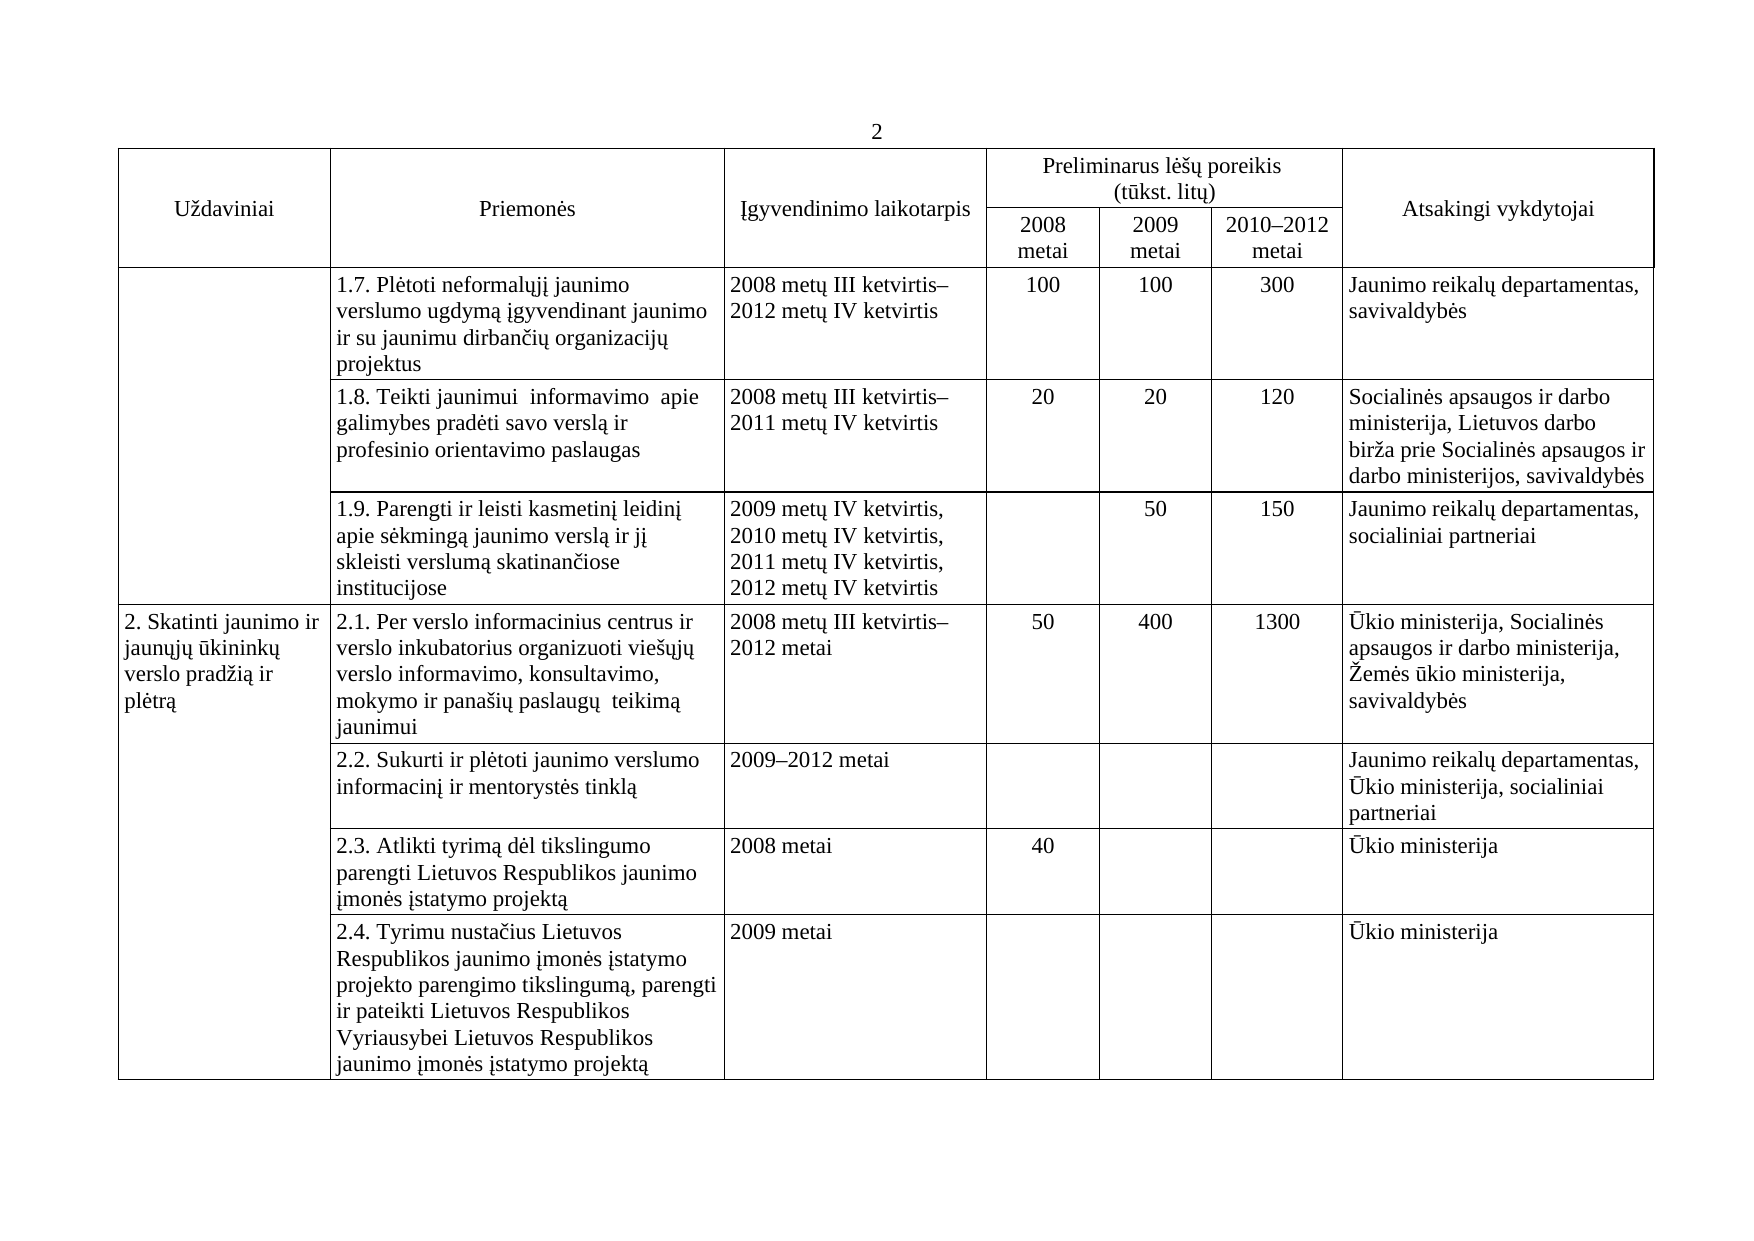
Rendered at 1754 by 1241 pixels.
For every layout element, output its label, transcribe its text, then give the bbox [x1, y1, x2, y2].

table_cell [1100, 915, 1211, 1079]
table_cell 120 [1212, 380, 1342, 491]
table_cell [1212, 829, 1342, 914]
table_cell 2.3. Atlikti tyrimą dėl tikslingumo parengti Lietuvos Respublikos jaunimo įmonės įstatymo projektą [331, 829, 724, 914]
table_cell 2.2. Sukurti ir plėtoti jaunimo verslumo informacinį ir mentorystės tinklą [331, 744, 724, 828]
table_cell 2009 metai [725, 915, 986, 1079]
table_cell [1100, 829, 1211, 914]
table_cell 2008 metų III ketvirtis–2012 metai [725, 605, 986, 742]
table_cell 2010–2012 metai [1212, 208, 1342, 267]
table_cell 2009–2012 metai [725, 744, 986, 828]
table_cell [1212, 915, 1342, 1079]
table_cell 40 [987, 829, 1099, 914]
table_cell 2008 metų III ketvirtis–2011 metų IV ketvirtis [725, 380, 986, 491]
table_cell [987, 744, 1099, 828]
table_cell 2009 metai [1100, 208, 1211, 267]
table_cell 400 [1100, 605, 1211, 742]
table_cell Jaunimo reikalų departamentas, Ūkio ministerija, socialiniai partneriai [1343, 744, 1653, 828]
table_cell 2008 metai [987, 208, 1099, 267]
table_header Atsakingi vykdytojai [1343, 149, 1653, 267]
table_cell 50 [1100, 493, 1211, 604]
table_cell [1100, 744, 1211, 828]
table_cell [987, 915, 1099, 1079]
table_header Preliminarus lėšų poreikis (tūkst. litų) [987, 149, 1342, 207]
table_header Įgyvendinimo laikotarpis [725, 149, 986, 267]
table_cell Jaunimo reikalų departamentas, socialiniai partneriai [1343, 493, 1653, 604]
table_cell [987, 493, 1099, 604]
table_cell 2009 metų IV ketvirtis, 2010 metų IV ketvirtis, 2011 metų IV ketvirtis, 2012 metų IV ketvirtis [725, 493, 986, 604]
table_cell Ūkio ministerija [1343, 915, 1653, 1079]
table_cell 2008 metų III ketvirtis–2012 metų IV ketvirtis [725, 268, 986, 379]
table_cell 2.4. Tyrimu nustačius Lietuvos Respublikos jaunimo įmonės įstatymo projekto parengimo tikslingumą, parengti ir pateikti Lietuvos Respublikos Vyriausybei Lietuvos Respublikos jaunimo įmonės įstatymo projektą [331, 915, 724, 1079]
table_cell Ūkio ministerija [1343, 829, 1653, 914]
table_cell 1300 [1212, 605, 1342, 742]
table_cell 20 [987, 380, 1099, 491]
table_cell 100 [1100, 268, 1211, 379]
table_header Priemonės [331, 149, 724, 267]
table_cell 150 [1212, 493, 1342, 604]
table_cell 100 [987, 268, 1099, 379]
table_cell 2008 metai [725, 829, 986, 914]
table_cell 2. Skatinti jaunimo ir jaunųjų ūkininkų verslo pradžią ir plėtrą [119, 605, 330, 1079]
table_cell Ūkio ministerija, Socialinės apsaugos ir darbo ministerija, Žemės ūkio ministerija, savivaldybės [1343, 605, 1653, 742]
table_cell 1.7. Plėtoti neformalųjį jaunimo verslumo ugdymą įgyvendinant jaunimo ir su jaunimu dirbančių organizacijų projektus [331, 268, 724, 379]
table_cell 1.9. Parengti ir leisti kasmetinį leidinį apie sėkmingą jaunimo verslą ir jį skleisti verslumą skatinančiose institucijose [331, 493, 724, 604]
table_header Uždaviniai [119, 149, 330, 267]
table_cell [119, 268, 330, 604]
table_cell 1.8. Teikti jaunimui informavimo apie galimybes pradėti savo verslą ir profesinio orientavimo paslaugas [331, 380, 724, 491]
table_cell 300 [1212, 268, 1342, 379]
table_cell 20 [1100, 380, 1211, 491]
table_cell Socialinės apsaugos ir darbo ministerija, Lietuvos darbo birža prie Socialinės apsaugos ir darbo ministerijos, savivaldybės [1343, 380, 1653, 491]
table_cell Jaunimo reikalų departamentas, savivaldybės [1343, 268, 1653, 379]
table_cell 50 [987, 605, 1099, 742]
table_cell 2.1. Per verslo informacinius centrus ir verslo inkubatorius organizuoti viešųjų verslo informavimo, konsultavimo, mokymo ir panašių paslaugų teikimą jaunimui [331, 605, 724, 742]
table_cell [1212, 744, 1342, 828]
